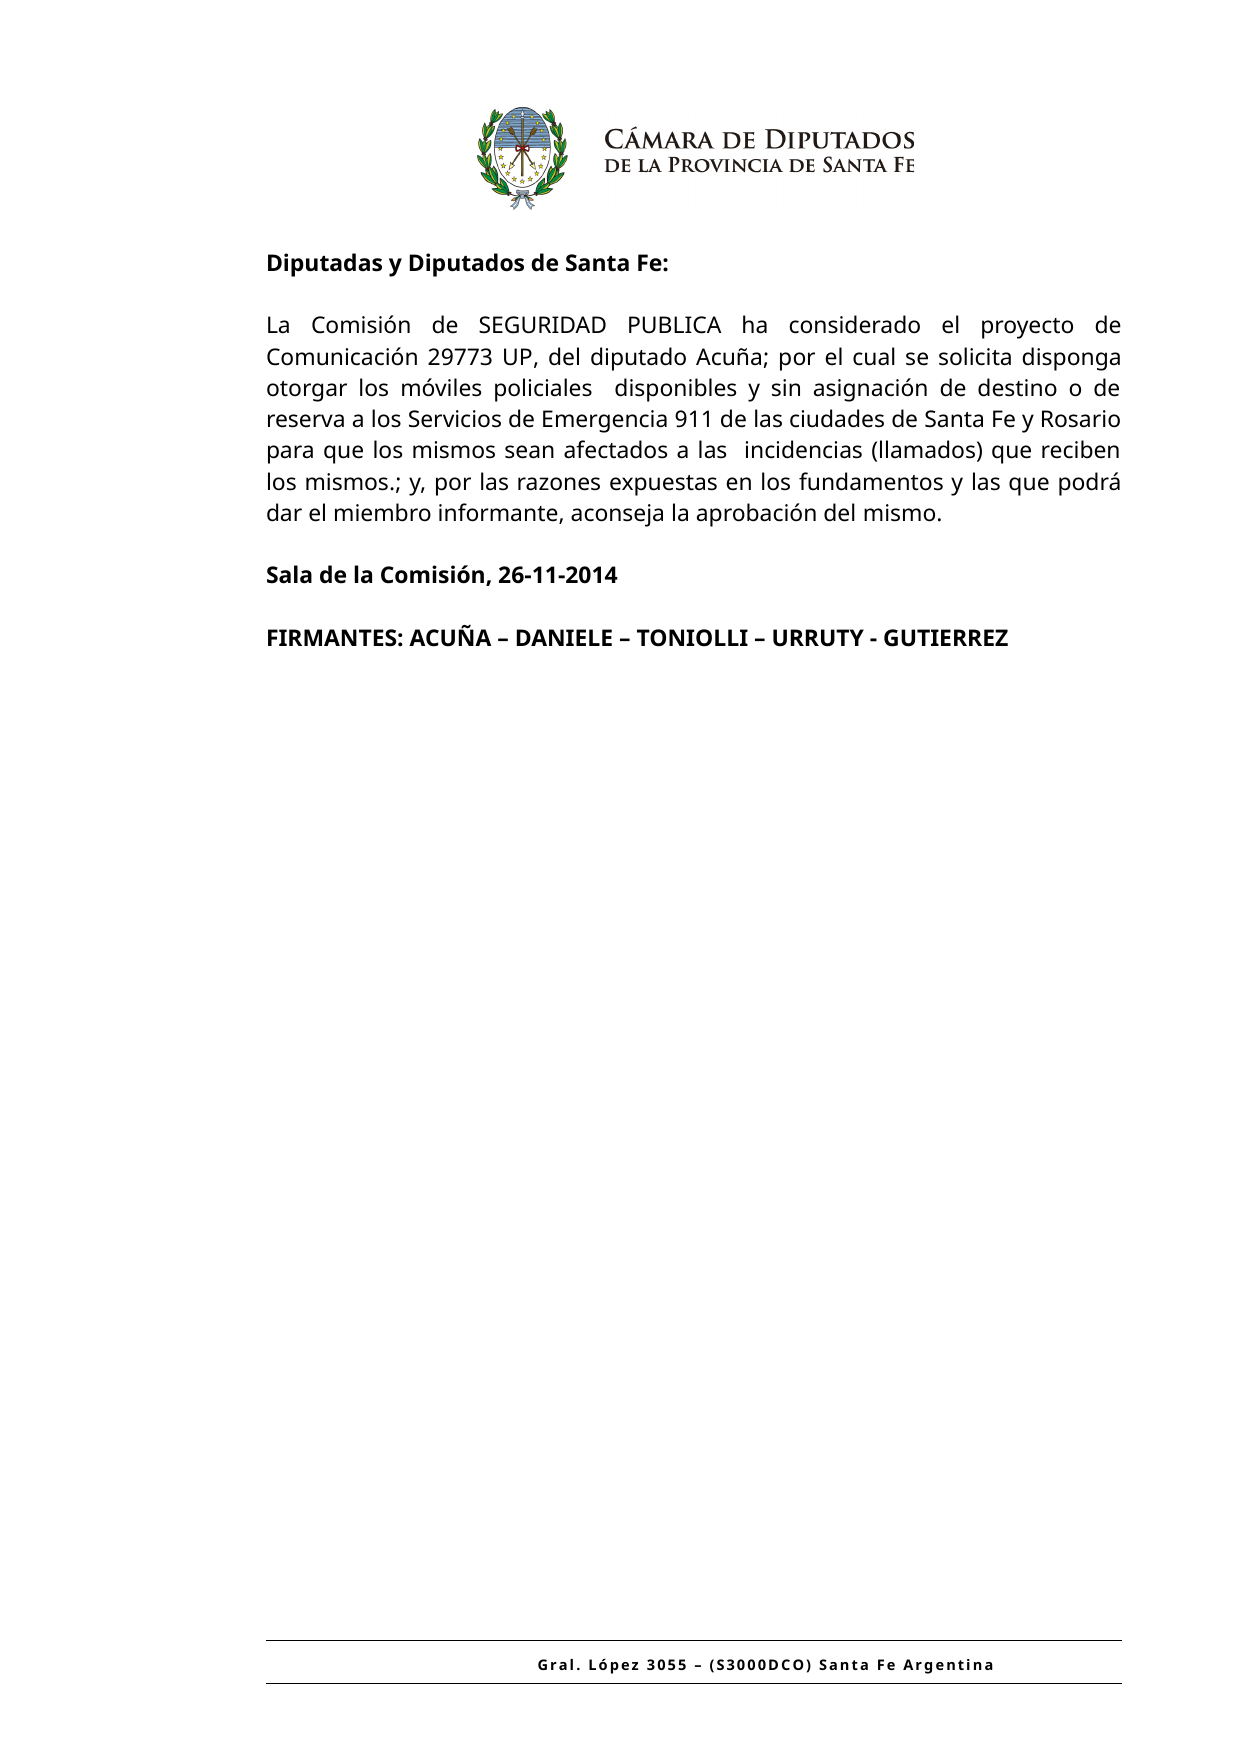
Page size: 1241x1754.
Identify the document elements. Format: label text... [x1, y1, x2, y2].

text Sala de la Comisión, 26-11-2014 [266, 559, 1122, 591]
text La Comisión de SEGURIDAD PUBLICA ha considerado el proyecto de Comunicación 29773 UP, del diputado Acuña; por el cual se solicita disponga otorgar los móviles policiales disponibles y sin asignación de destino o de reserva a los Servicios de Emergencia 911 de las ciudades de Santa Fe y Rosario para que los mismos sean afectados a las incidencias (llamados) que reciben los mismos.; y, por las razones expuestas en los fundamentos y las que podrá dar el miembro informante, aconseja la aprobación del mismo. [266, 309, 1122, 528]
picture [477, 107, 915, 210]
text FIRMANTES: ACUÑA – DANIELE – TONIOLLI – URRUTY - GUTIERREZ [266, 622, 1122, 653]
text Diputadas y Diputados de Santa Fe: [266, 247, 1122, 278]
